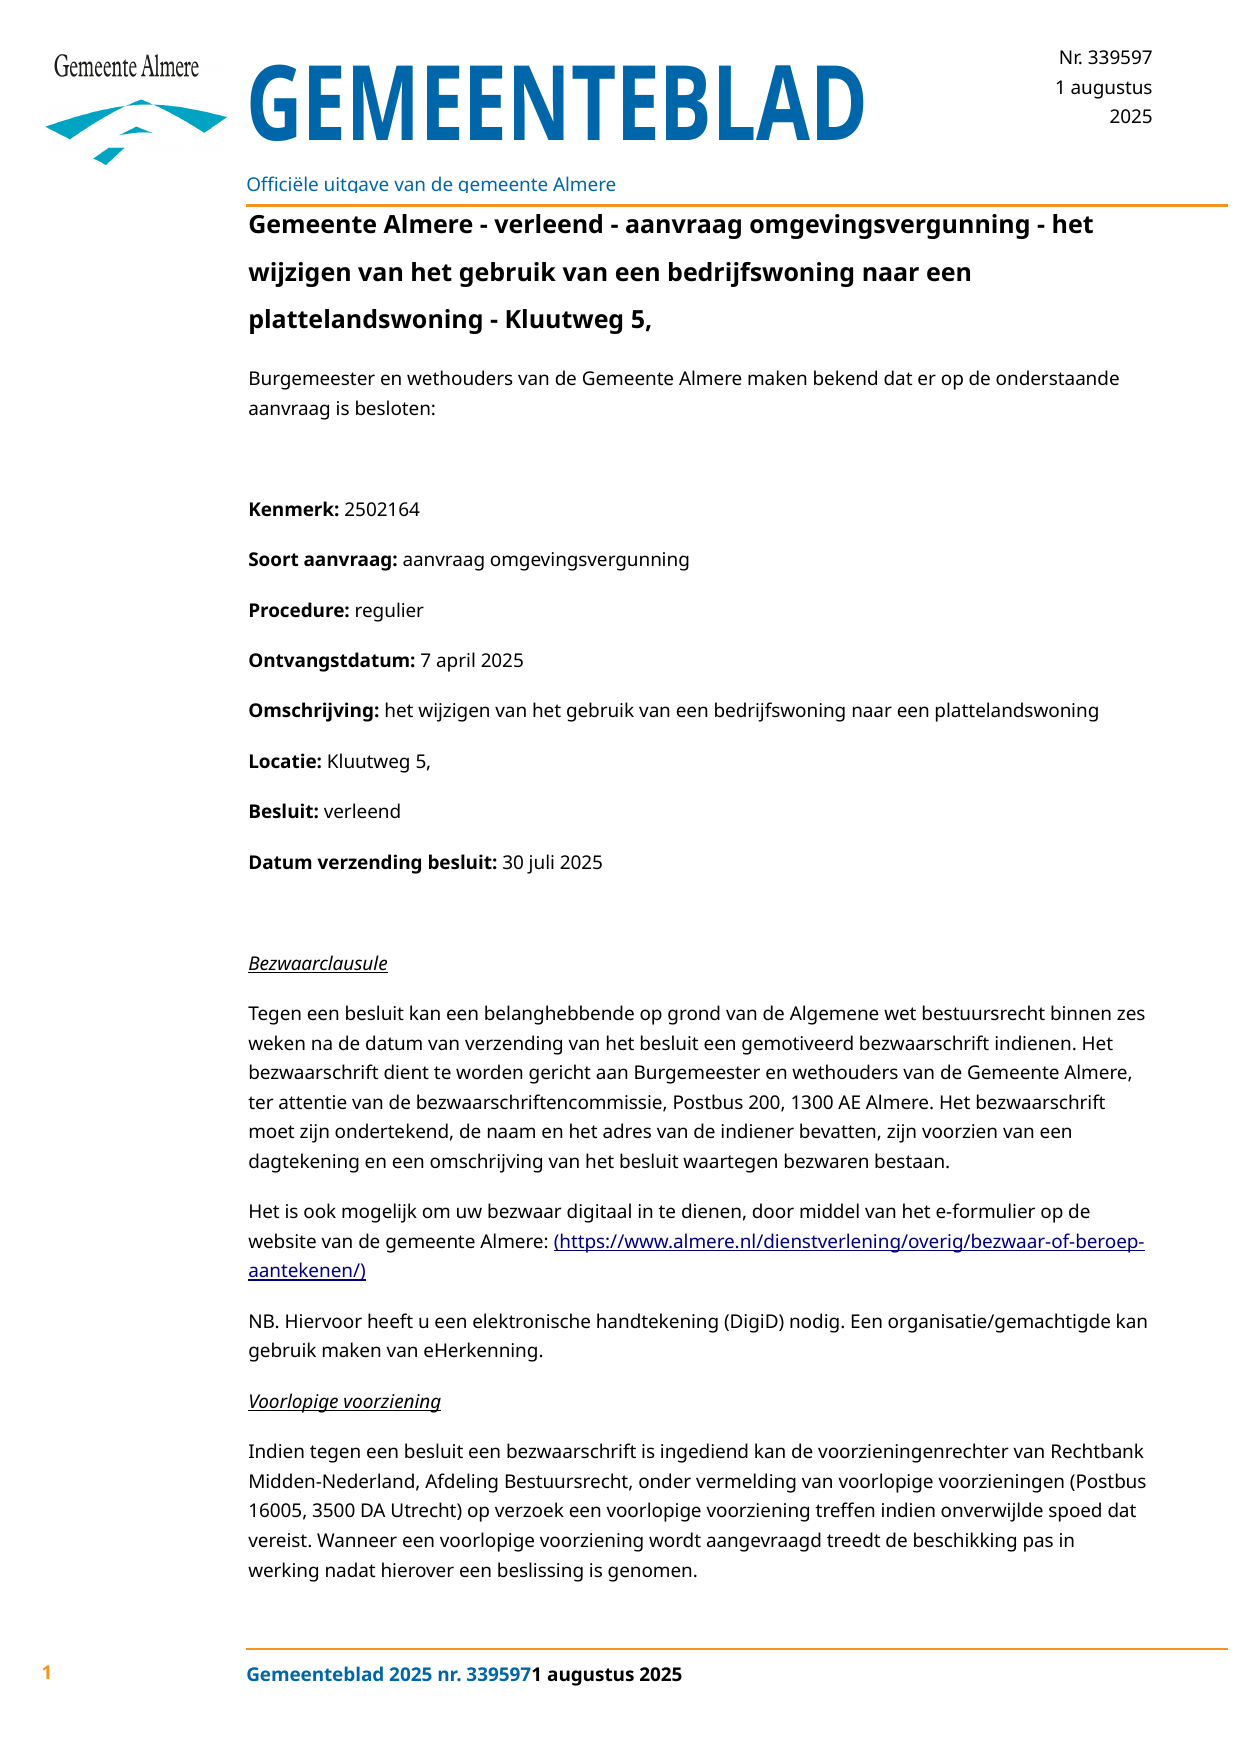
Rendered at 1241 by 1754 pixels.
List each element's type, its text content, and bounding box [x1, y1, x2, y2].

text Soort aanvraag: aanvraag omgevingsvergunning [248, 546, 1152, 572]
text Burgemeester en wethouders van de Gemeente Almere maken bekend dat er op de onderstaande aanvraag is besloten: [248, 366, 1152, 421]
text Ontvangstdatum: 7 april 2025 [248, 647, 1152, 673]
text Het is ook mogelijk om uw bezwaar digitaal in te dienen, door middel van het e-formulier op de website van de gemeente Almere: (https://www.almere.nl/dienstverlening/overig/bezwaar-of-beroep-aantekenen/) [248, 1198, 1152, 1283]
text Voorlopige voorziening [248, 1388, 1152, 1414]
text Indien tegen een besluit een bezwaarschrift is ingediend kan de voorzieningenrechter van Rechtbank Midden-Nederland, Afdeling Bestuursrecht, onder vermelding van voorlopige voorzieningen (Postbus 16005, 3500 DA Utrecht) op verzoek een voorlopige voorziening treffen indien onverwijlde spoed dat vereist. Wanneer een voorlopige voorziening wordt aangevraagd treedt de beschikking pas in werking nadat hierover een beslissing is genomen. [248, 1438, 1152, 1582]
text Omschrijving: het wijzigen van het gebruik van een bedrijfswoning naar een plattelandswoning [248, 698, 1152, 723]
text NB. Hiervoor heeft u een elektronische handtekening (DigiD) nodig. Een organisatie/gemachtigde kan gebruik maken van eHerkenning. [248, 1308, 1152, 1363]
text Datum verzending besluit: 30 juli 2025 [248, 849, 1152, 874]
text Kenmerk: 2502164 [248, 496, 1152, 522]
text Tegen een besluit kan een belanghebbende op grond van de Algemene wet bestuursrecht binnen zes weken na de datum van verzending van het besluit een gemotiveerd bezwaarschrift indienen. Het bezwaarschrift dient te worden gericht aan Burgemeester en wethouders van de Gemeente Almere, ter attentie van de bezwaarschriftencommissie, Postbus 200, 1300 AE Almere. Het bezwaarschrift moet zijn ondertekend, de naam en het adres van de indiener bevatten, zijn voorzien van een dagtekening en een omschrijving van het besluit waartegen bezwaren bestaan. [248, 1000, 1152, 1174]
text Locatie: Kluutweg 5, [248, 748, 1152, 774]
text Procedure: regulier [248, 597, 1152, 622]
text Gemeente Almere - verleend - aanvraag omgevingsvergunning - het wijzigen van het gebruik van een bedrijfswoning naar een plattelandswoning - Kluutweg 5, [248, 207, 1152, 336]
text Bezwaarclausule [248, 950, 1152, 975]
text Besluit: verleend [248, 798, 1152, 824]
picture [41, 47, 231, 172]
